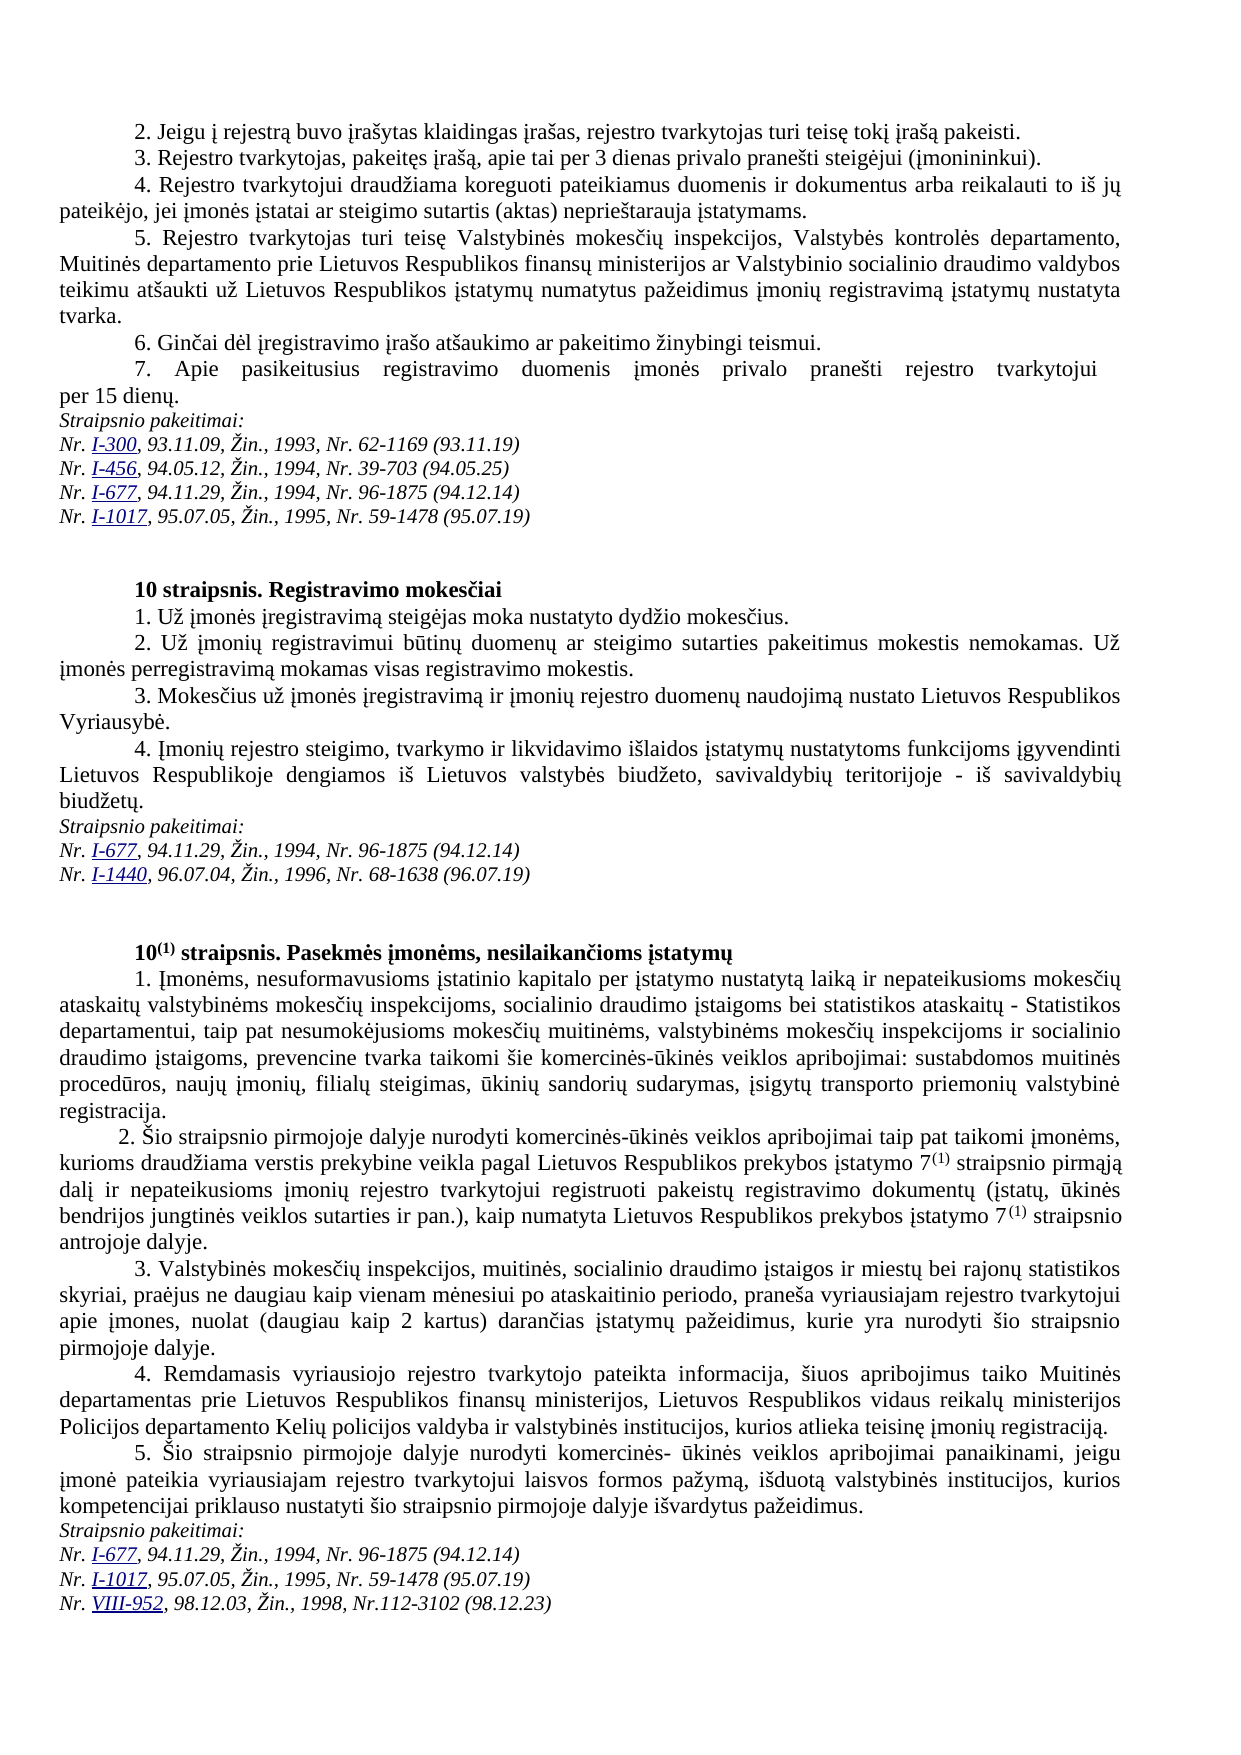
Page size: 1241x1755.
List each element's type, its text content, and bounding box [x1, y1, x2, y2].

text Nr. I-300, 93.11.09, Žin., 1993, Nr. 62-1169 (93.11.19) [59, 432, 1122, 456]
text 3. Valstybinės mokesčių inspekcijos, muitinės, socialinio draudimo įstaigos ir miestų bei rajonų statistikos skyriai, praėjus ne daugiau kaip vienam mėnesiui po ataskaitinio periodo, praneša vyriausiajam rejestro tvarkytojui apie įmones, nuolat (daugiau kaip 2 kartus) darančias įstatymų pažeidimus, kurie yra nurodyti šio straipsnio pirmojoje dalyje. [59, 1255, 1122, 1360]
text 3. Mokesčius už įmonės įregistravimą ir įmonių rejestro duomenų naudojimą nustato Lietuvos Respublikos Vyriausybė. [59, 682, 1122, 734]
text 4. Rejestro tvarkytojui draudžiama koreguoti pateikiamus duomenis ir dokumentus arba reikalauti to iš jų pateikėjo, jei įmonės įstatai ar steigimo sutartis (aktas) neprieštarauja įstatymams. [59, 171, 1122, 223]
text Nr. I-677, 94.11.29, Žin., 1994, Nr. 96-1875 (94.12.14) [59, 1542, 1122, 1566]
text 4. Įmonių rejestro steigimo, tvarkymo ir likvidavimo išlaidos įstatymų nustatytoms funkcijoms įgyvendinti Lietuvos Respublikoje dengiamos iš Lietuvos valstybės biudžeto, savivaldybių teritorijoje - iš savivaldybių biudžetų. [59, 734, 1122, 814]
text 6. Ginčai dėl įregistravimo įrašo atšaukimo ar pakeitimo žinybingi teismui. [59, 329, 1122, 355]
text Nr. I-1017, 95.07.05, Žin., 1995, Nr. 59-1478 (95.07.19) [59, 1566, 1122, 1591]
text 3. Rejestro tvarkytojas, pakeitęs įrašą, apie tai per 3 dienas privalo pranešti steigėjui (įmonininkui). [59, 144, 1122, 171]
text 1. Už įmonės įregistravimą steigėjas moka nustatyto dydžio mokesčius. [59, 603, 1122, 629]
text Straipsnio pakeitimai: [59, 408, 1122, 432]
text 7. Apie pasikeitusius registravimo duomenis įmonės privalo pranešti rejestro tvarkytojui per 15 dienų. [59, 355, 1122, 408]
text 1. Įmonėms, nesuformavusioms įstatinio kapitalo per įstatymo nustatytą laiką ir nepateikusioms mokesčių ataskaitų valstybinėms mokesčių inspekcijoms, socialinio draudimo įstaigoms bei statistikos ataskaitų - Statistikos departamentui, taip pat nesumokėjusioms mokesčių muitinėms, valstybinėms mokesčių inspekcijoms ir socialinio draudimo įstaigoms, prevencine tvarka taikomi šie komercinės-ūkinės veiklos apribojimai: sustabdomos muitinės procedūros, naujų įmonių, filialų steigimas, ūkinių sandorių sudarymas, įsigytų transporto priemonių valstybinė registracija. [59, 965, 1122, 1123]
text 4. Remdamasis vyriausiojo rejestro tvarkytojo pateikta informacija, šiuos apribojimus taiko Muitinės departamentas prie Lietuvos Respublikos finansų ministerijos, Lietuvos Respublikos vidaus reikalų ministerijos Policijos departamento Kelių policijos valdyba ir valstybinės institucijos, kurios atlieka teisinę įmonių registraciją. [59, 1360, 1122, 1439]
text 2. Šio straipsnio pirmojoje dalyje nurodyti komercinės-ūkinės veiklos apribojimai taip pat taikomi įmonėms, kurioms draudžiama verstis prekybine veikla pagal Lietuvos Respublikos prekybos įstatymo 7(1) straipsnio pirmąją dalį ir nepateikusioms įmonių rejestro tvarkytojui registruoti pakeistų registravimo dokumentų (įstatų, ūkinės bendrijos jungtinės veiklos sutarties ir pan.), kaip numatyta Lietuvos Respublikos prekybos įstatymo 7(1) straipsnio antrojoje dalyje. [59, 1123, 1122, 1255]
text Straipsnio pakeitimai: [59, 1518, 1122, 1542]
text Nr. I-1440, 96.07.04, Žin., 1996, Nr. 68-1638 (96.07.19) [59, 862, 1122, 886]
text Nr. I-1017, 95.07.05, Žin., 1995, Nr. 59-1478 (95.07.19) [59, 504, 1122, 528]
text 2. Už įmonių registravimui būtinų duomenų ar steigimo sutarties pakeitimus mokestis nemokamas. Už įmonės perregistravimą mokamas visas registravimo mokestis. [59, 629, 1122, 682]
text 10 straipsnis. Registravimo mokesčiai [59, 576, 1122, 603]
text 10(1) straipsnis. Pasekmės įmonėms, nesilaikančioms įstatymų [59, 938, 1122, 965]
text Straipsnio pakeitimai: [59, 814, 1122, 838]
text Nr. VIII-952, 98.12.03, Žin., 1998, Nr.112-3102 (98.12.23) [59, 1591, 1122, 1614]
text 2. Jeigu į rejestrą buvo įrašytas klaidingas įrašas, rejestro tvarkytojas turi teisę tokį įrašą pakeisti. [59, 118, 1122, 144]
text Nr. I-677, 94.11.29, Žin., 1994, Nr. 96-1875 (94.12.14) [59, 838, 1122, 862]
text 5. Rejestro tvarkytojas turi teisę Valstybinės mokesčių inspekcijos, Valstybės kontrolės departamento, Muitinės departamento prie Lietuvos Respublikos finansų ministerijos ar Valstybinio socialinio draudimo valdybos teikimu atšaukti už Lietuvos Respublikos įstatymų numatytus pažeidimus įmonių registravimą įstatymų nustatyta tvarka. [59, 223, 1122, 329]
text Nr. I-456, 94.05.12, Žin., 1994, Nr. 39-703 (94.05.25) [59, 456, 1122, 480]
text 5. Šio straipsnio pirmojoje dalyje nurodyti komercinės- ūkinės veiklos apribojimai panaikinami, jeigu įmonė pateikia vyriausiajam rejestro tvarkytojui laisvos formos pažymą, išduotą valstybinės institucijos, kurios kompetencijai priklauso nustatyti šio straipsnio pirmojoje dalyje išvardytus pažeidimus. [59, 1439, 1122, 1518]
text Nr. I-677, 94.11.29, Žin., 1994, Nr. 96-1875 (94.12.14) [59, 480, 1122, 504]
